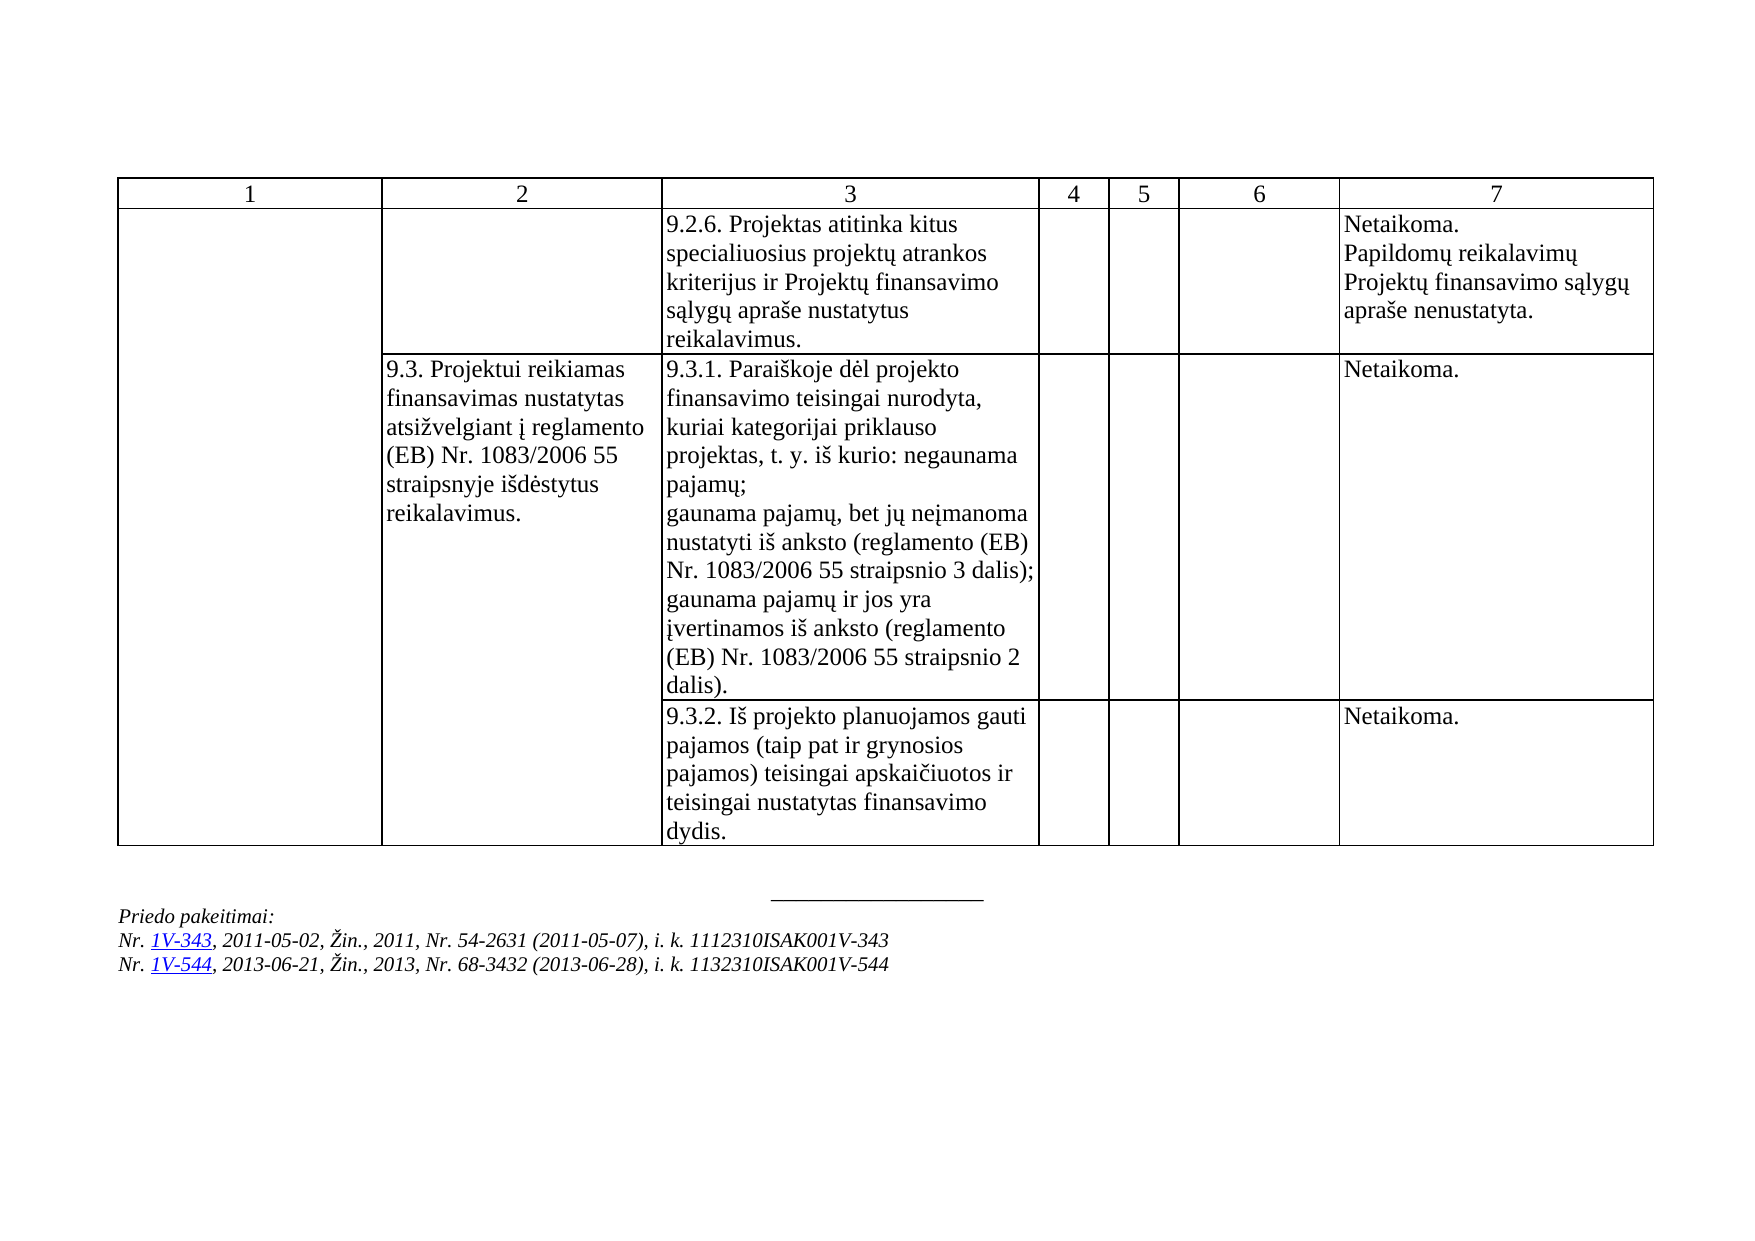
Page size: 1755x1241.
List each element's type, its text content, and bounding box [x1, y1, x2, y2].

table_cell [1040, 701, 1108, 845]
table_cell 9.2.6. Projektas atitinka kitus specialiuosius projektų atrankos kriterijus ir Projektų finansavimo sąlygų apraše nustatytus reikalavimus. [663, 209, 1038, 353]
table_header 3 [663, 179, 1038, 207]
table_header 2 [383, 179, 661, 207]
table_cell Netaikoma. [1340, 355, 1653, 699]
table_header 5 [1110, 179, 1178, 207]
table_cell [119, 209, 381, 845]
table_header 6 [1180, 179, 1339, 207]
table_cell Netaikoma. Papildomų reikalavimų Projektų finansavimo sąlygų apraše nenustatyta. [1340, 209, 1653, 353]
table_cell [1180, 701, 1339, 845]
table_cell [1040, 209, 1108, 353]
text Nr. 1V-544, 2013-06-21, Žin., 2013, Nr. 68-3432 (2013-06-28), i. k. 1132310ISAK001V-544 [118, 952, 1636, 976]
table_cell Netaikoma. [1340, 701, 1653, 845]
table_cell [1040, 355, 1108, 699]
table_cell 9.3.1. Paraiškoje dėl projekto finansavimo teisingai nurodyta, kuriai kategorijai priklauso projektas, t. y. iš kurio: negaunama pajamų; gaunama pajamų, bet jų neįmanoma nustatyti iš anksto (reglamento (EB) Nr. 1083/2006 55 straipsnio 3 dalis); gaunama pajamų ir jos yra įvertinamos iš anksto (reglamento (EB) Nr. 1083/2006 55 straipsnio 2 dalis). [663, 355, 1038, 699]
table_header 7 [1340, 179, 1653, 207]
table_cell [1110, 701, 1178, 845]
table_cell [1110, 209, 1178, 353]
table_cell [1110, 355, 1178, 699]
table_cell [383, 209, 661, 353]
table_cell 9.3.2. Iš projekto planuojamos gauti pajamos (taip pat ir grynosios pajamos) teisingai apskaičiuotos ir teisingai nustatytas finansavimo dydis. [663, 701, 1038, 845]
table_header 4 [1040, 179, 1108, 207]
table_cell 9.3. Projektui reikiamas finansavimas nustatytas atsižvelgiant į reglamento (EB) Nr. 1083/2006 55 straipsnyje išdėstytus reikalavimus. [383, 355, 661, 845]
table_header 1 [119, 179, 381, 207]
table_cell [1180, 209, 1339, 353]
text _________________ [118, 875, 1636, 904]
table_cell [1180, 355, 1339, 699]
text Priedo pakeitimai: [118, 904, 1636, 928]
text Nr. 1V-343, 2011-05-02, Žin., 2011, Nr. 54-2631 (2011-05-07), i. k. 1112310ISAK001V-343 [118, 928, 1636, 952]
